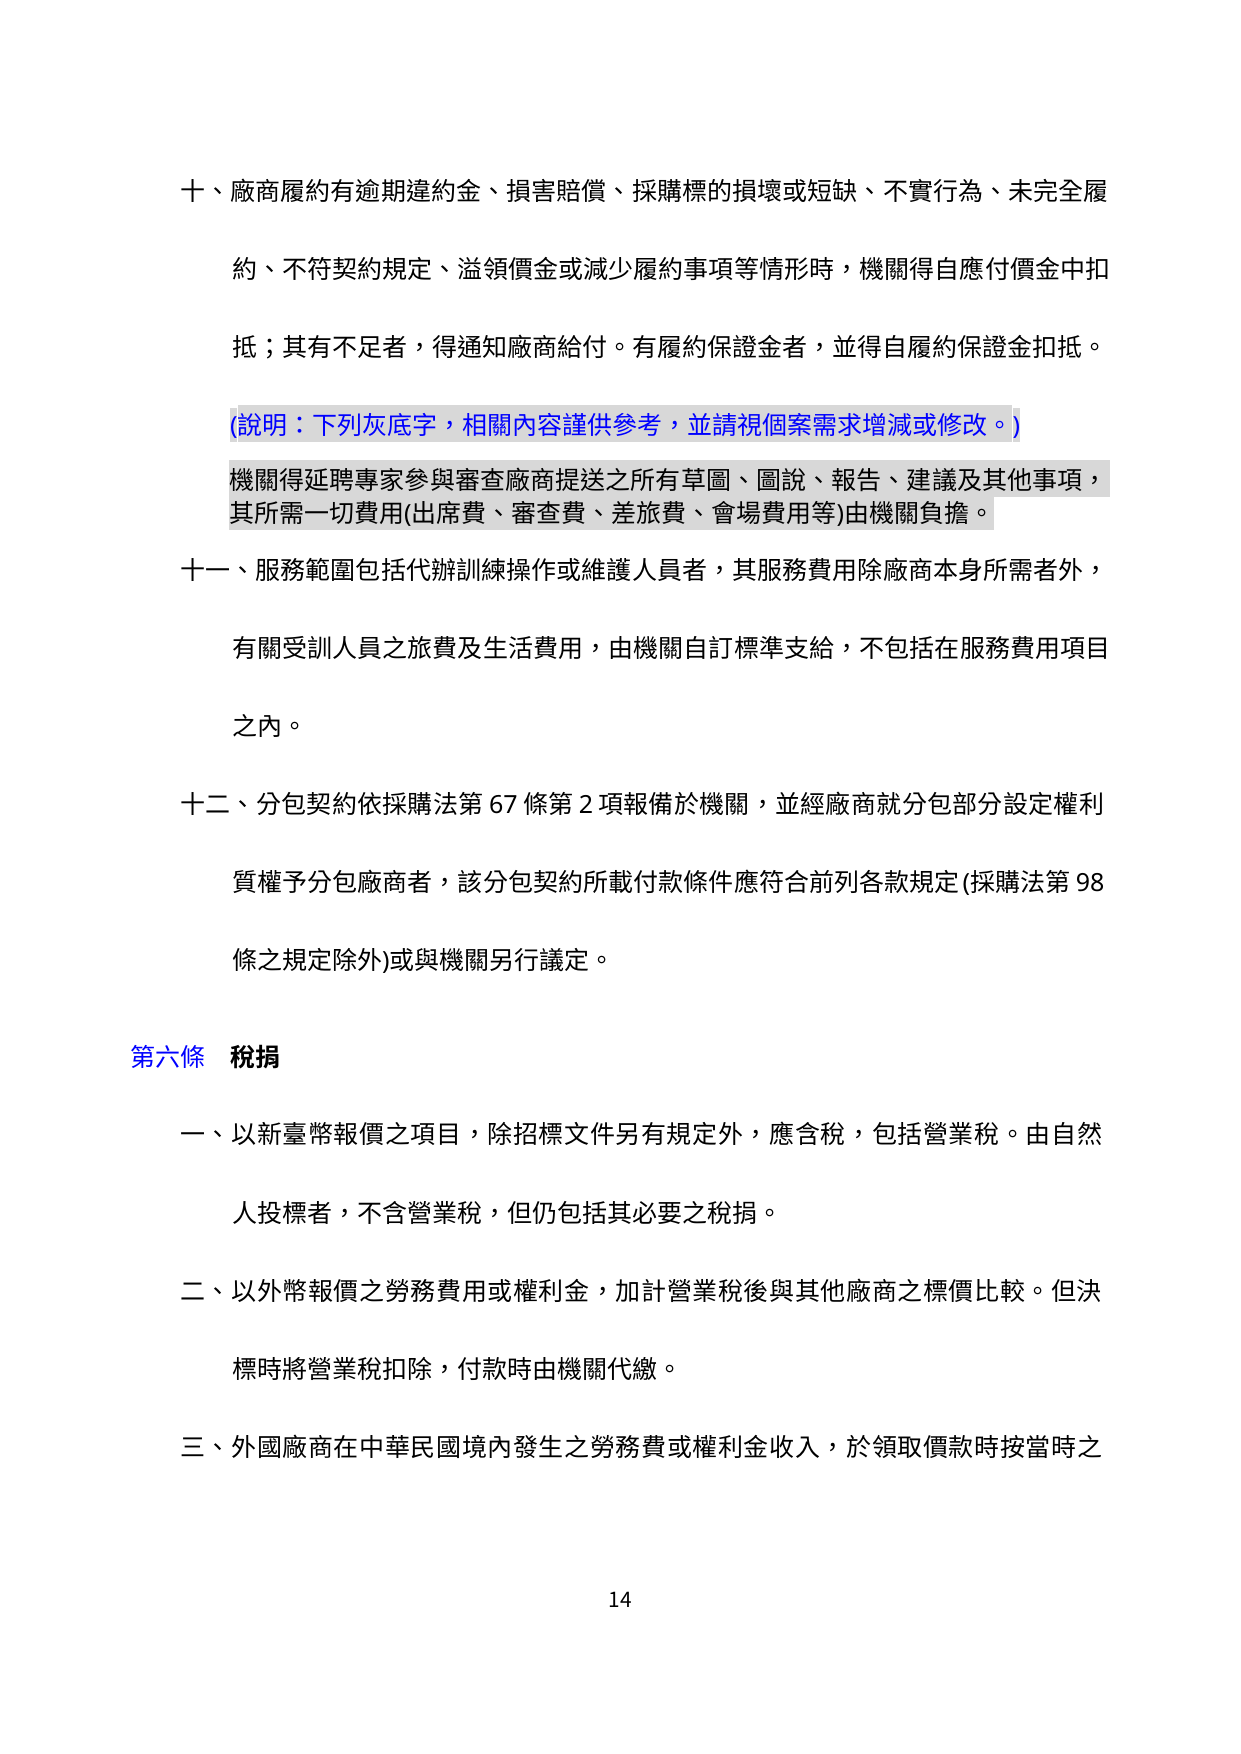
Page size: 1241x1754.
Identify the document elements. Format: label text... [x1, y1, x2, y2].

text 十一、服務範圍包括代辦訓練操作或維護人員者，其服務費用除廠商本身所需者外，有關受訓人員之旅費及生活費用，由機關自訂標準支給，不包括在服務費用項目之內。 [180, 529, 1110, 763]
text (說明：下列灰底字，相關內容謹供參考，並請視個案需求增減或修改。) [230, 384, 1110, 463]
text 機關得延聘專家參與審查廠商提送之所有草圖、圖說、報告、建議及其他事項，其所需一切費用(出席費、審查費、差旅費、會場費用等)由機關負擔。 [229, 463, 1110, 529]
text 二、以外幣報價之勞務費用或權利金，加計營業稅後與其他廠商之標價比較。但決標時將營業稅扣除，付款時由機關代繳。 [180, 1250, 1104, 1406]
subtitle 稅捐 [130, 1016, 1110, 1094]
text 十二、分包契約依採購法第67條第2項報備於機關，並經廠商就分包部分設定權利質權予分包廠商者，該分包契約所載付款條件應符合前列各款規定(採購法第98條之規定除外)或與機關另行議定。 [180, 763, 1104, 997]
text 三、外國廠商在中華民國境內發生之勞務費或權利金收入，於領取價款時按當時之 [180, 1406, 1104, 1484]
text 一、以新臺幣報價之項目，除招標文件另有規定外，應含稅，包括營業稅。由自然人投標者，不含營業稅，但仍包括其必要之稅捐。 [180, 1094, 1104, 1250]
text 十、廠商履約有逾期違約金、損害賠償、採購標的損壞或短缺、不實行為、未完全履約、不符契約規定、溢領價金或減少履約事項等情形時，機關得自應付價金中扣抵；其有不足者，得通知廠商給付。有履約保證金者，並得自履約保證金扣抵。 [180, 151, 1110, 384]
